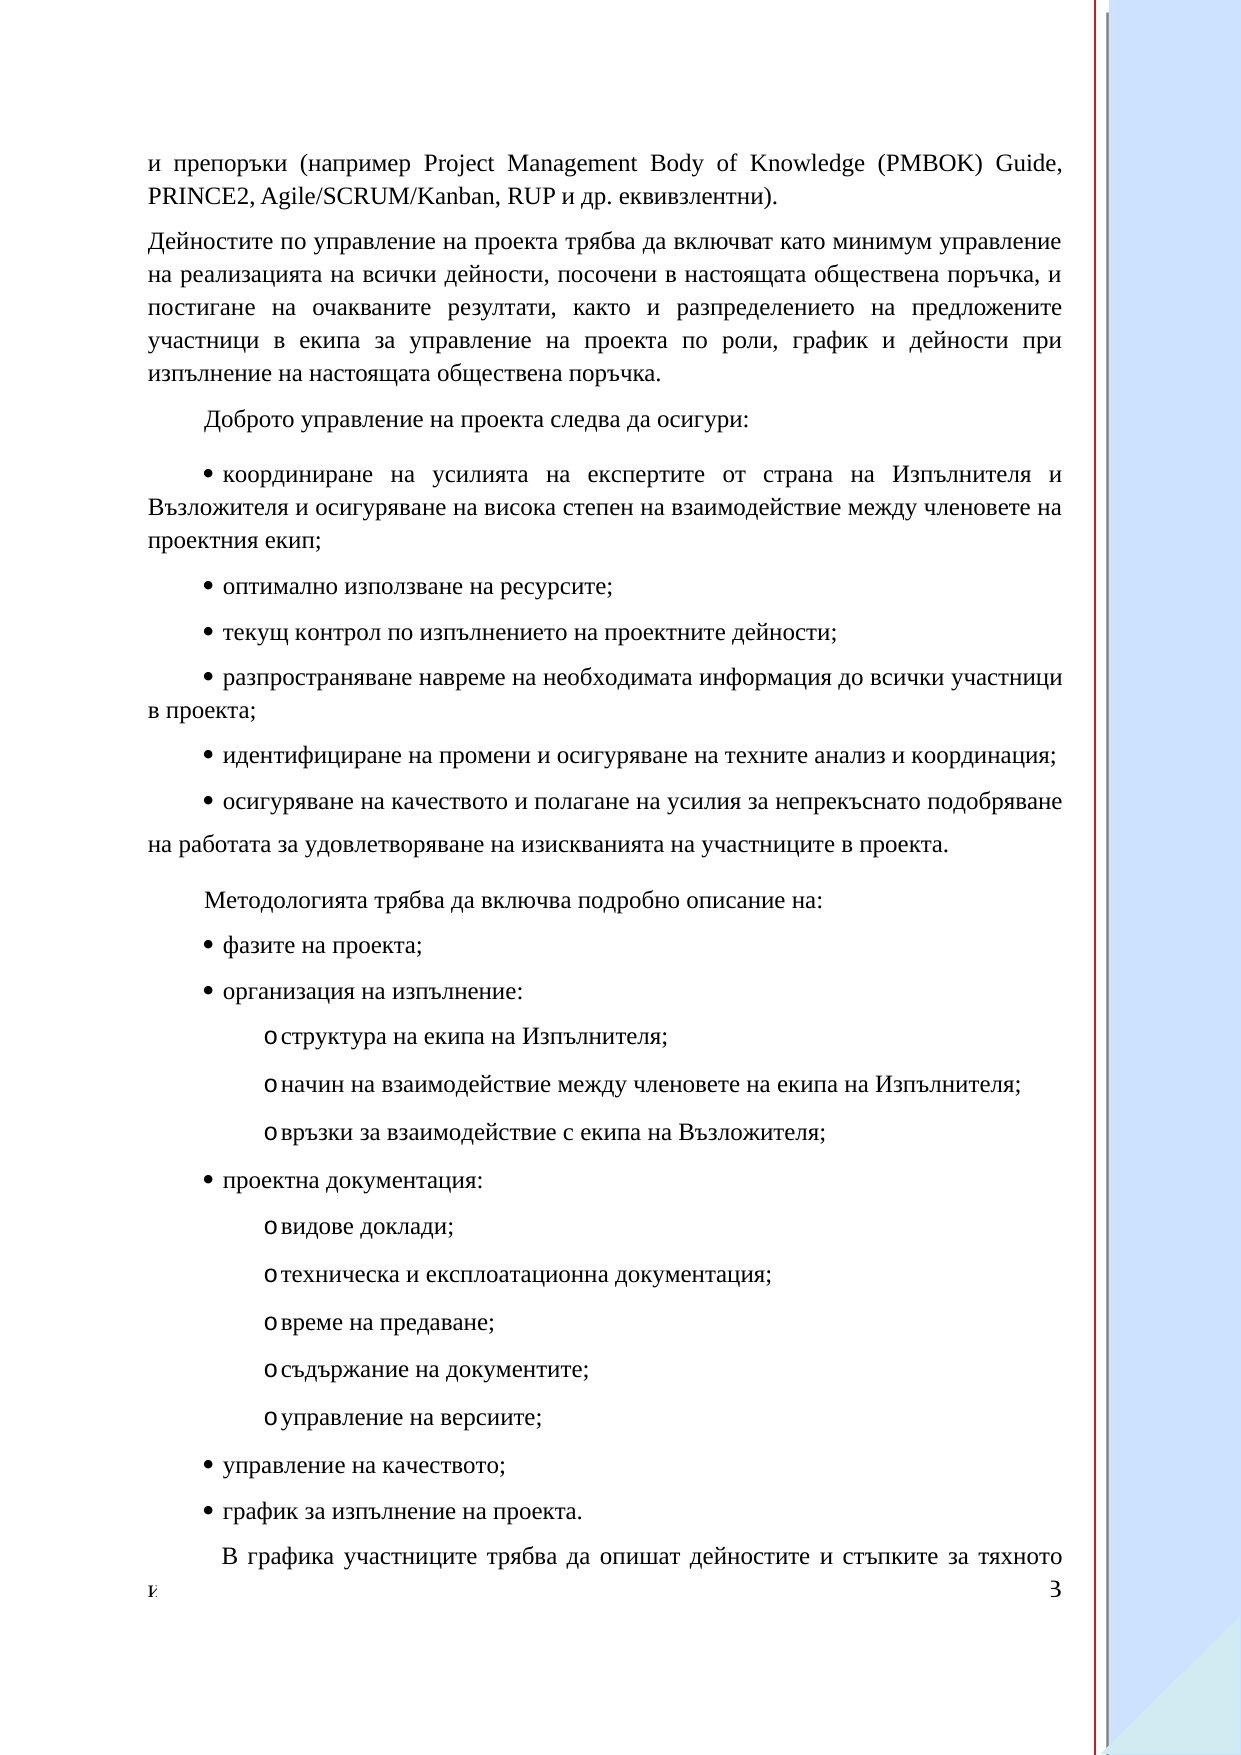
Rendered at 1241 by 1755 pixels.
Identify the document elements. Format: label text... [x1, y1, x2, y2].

list осигуряване на качеството и полагане на усилия за непрекъснато подобряване на работата за удовлетворяване на изискванията на участниците в проекта. [148, 786, 1063, 858]
text Дейностите по управление на проекта трябва да включват като минимум управление на реализацията на всички дейности, посочени в настоящата обществена поръчка, и постигане на очакваните резултати, както и разпределението на предложените участници в екипа за управление на проекта по роли, график и дейности при изпълнение на настоящата обществена поръчка. [148, 226, 1063, 387]
list график за изпълнение на проекта. [148, 1496, 1063, 1524]
text Методологията трябва да включва подробно описание на: [148, 885, 1063, 914]
list връзки за взаимодействие с екипа на Възложителя; [207, 1117, 1063, 1148]
list оптимално използване на ресурсите; [148, 571, 1063, 600]
list организация на изпълнение: [148, 976, 1063, 1005]
list съдържание на документите; [207, 1354, 1063, 1385]
list време на предаване; [207, 1307, 1063, 1337]
list техническа и експлоатационна документация; [207, 1259, 1063, 1289]
list видове доклади; [207, 1211, 1063, 1242]
list текущ контрол по изпълнението на проектните дейности; [148, 617, 1063, 645]
text В графика участниците трябва да опишат дейностите и стъпките за тяхното изпълнение максимално детайлно, като покажат логическата връзка между тях. В [148, 1541, 1063, 1603]
list начин на взаимодействие между членовете на екипа на Изпълнителя; [207, 1069, 1063, 1100]
list структура на екипа на Изпълнителя; [207, 1021, 1063, 1052]
list управление на версиите; [207, 1402, 1063, 1433]
list управление на качеството; [148, 1450, 1063, 1479]
list координиране на усилията на експертите от страна на Изпълнителя и Възложителя и осигуряване на висока степен на взаимодействие между членовете на проектния екип; [148, 459, 1063, 554]
list разпространяване навреме на необходимата информация до всички участници в проекта; [148, 662, 1063, 724]
list проектна документация: [148, 1165, 1063, 1194]
list фазите на проекта; [148, 930, 1063, 959]
text и препоръки (например Project Management Body of Knowledge (PMBOK) Guide, PRINCE2, Agile/SCRUM/Kanban, RUP и др. еквивзлентни). [148, 148, 1063, 209]
list идентифициране на промени и осигуряване на техните анализ и координация; [148, 741, 1063, 769]
text Доброто управление на проекта следва да осигури: [148, 404, 1063, 433]
